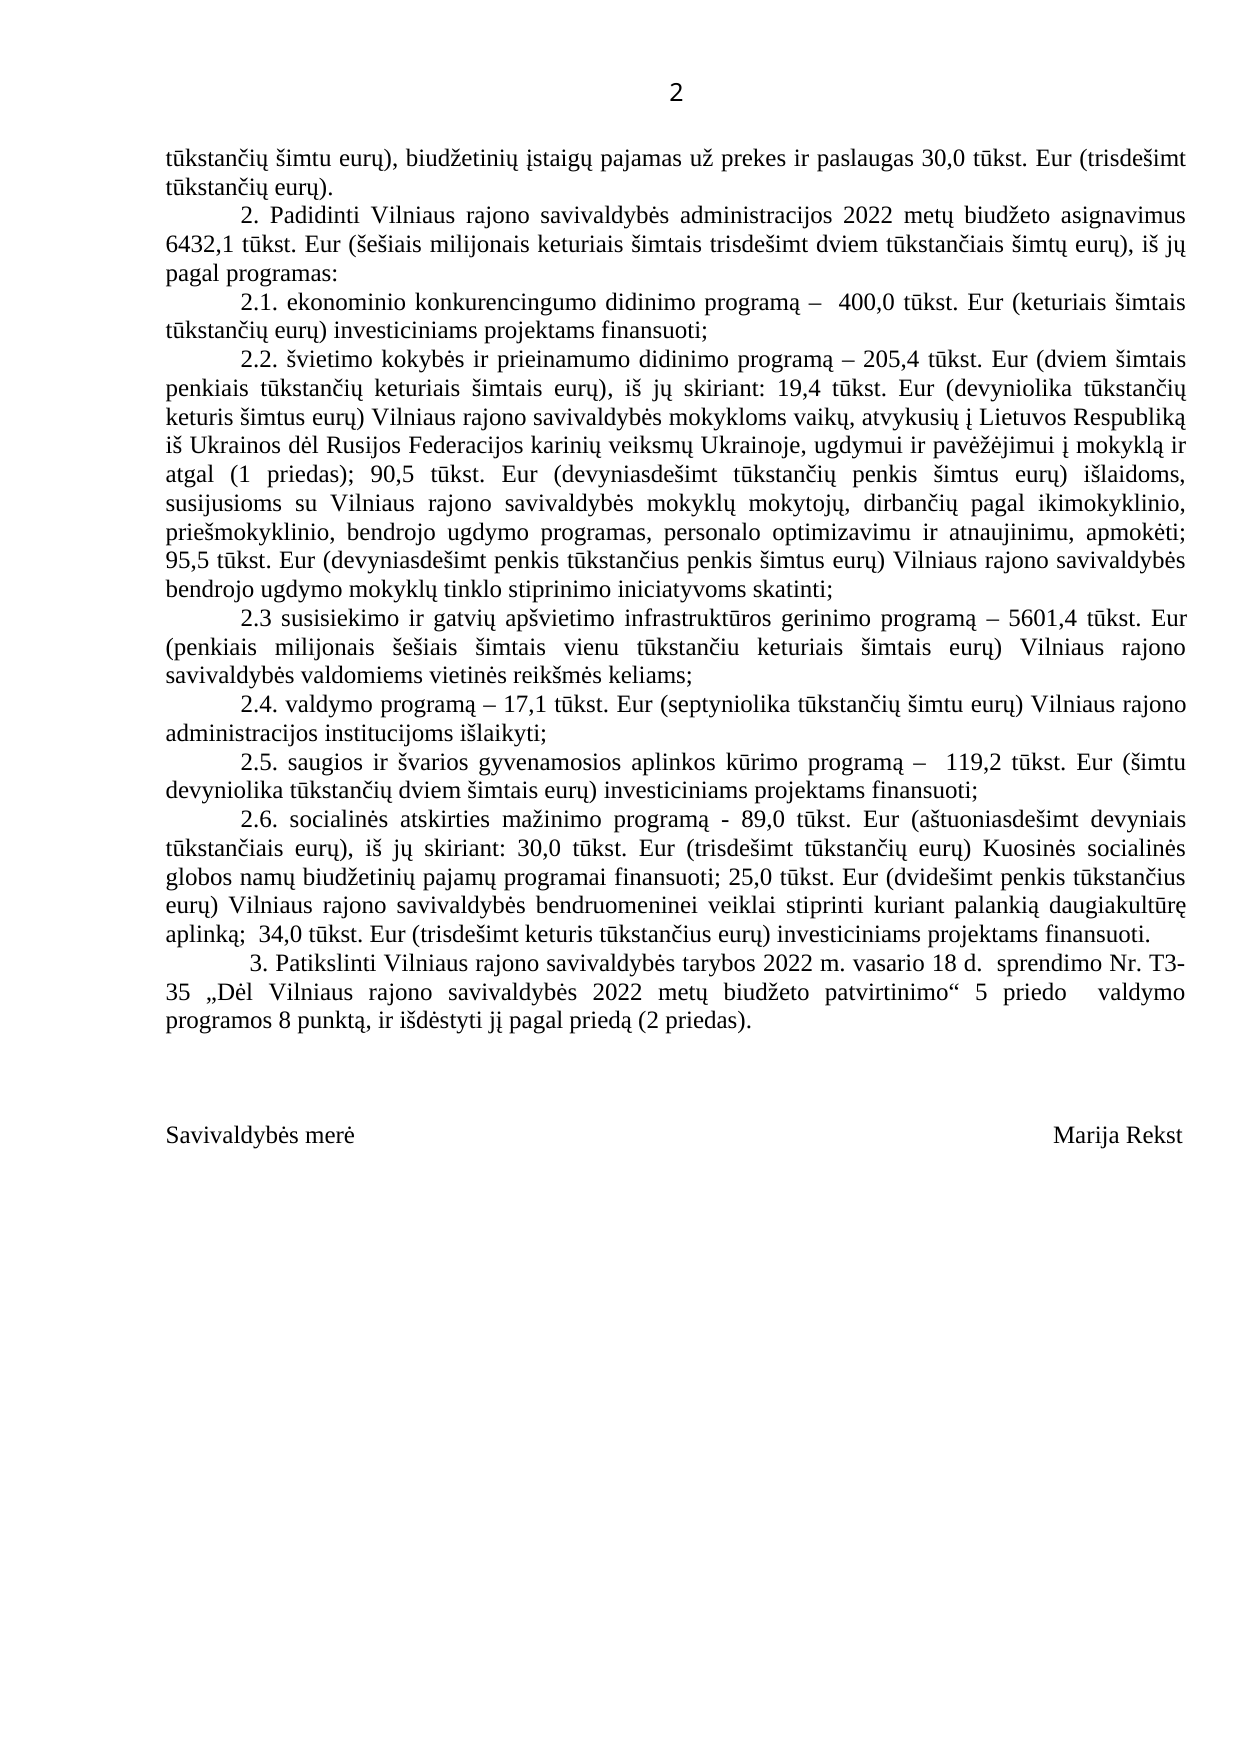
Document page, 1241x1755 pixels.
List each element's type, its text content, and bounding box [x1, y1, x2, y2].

text 2.5. saugios ir švarios gyvenamosios aplinkos kūrimo programą – 119,2 tūkst. Eur (šimtu devyniolika tūkstančių dviem šimtais eurų) investiciniams projektams finansuoti; [165, 747, 1187, 804]
text 3. Patikslinti Vilniaus rajono savivaldybės tarybos 2022 m. vasario 18 d. sprendimo Nr. T3-35 „Dėl Vilniaus rajono savivaldybės 2022 metų biudžeto patvirtinimo“ 5 priedo valdymo programos 8 punktą, ir išdėstyti jį pagal priedą (2 priedas). [165, 948, 1187, 1034]
text tūkstančių šimtu eurų), biudžetinių įstaigų pajamas už prekes ir paslaugas 30,0 tūkst. Eur (trisdešimt tūkstančių eurų). [165, 143, 1187, 201]
text 2.2. švietimo kokybės ir prieinamumo didinimo programą – 205,4 tūkst. Eur (dviem šimtais penkiais tūkstančių keturiais šimtais eurų), iš jų skiriant: 19,4 tūkst. Eur (devyniolika tūkstančių keturis šimtus eurų) Vilniaus rajono savivaldybės mokykloms vaikų, atvykusių į Lietuvos Respubliką iš Ukrainos dėl Rusijos Federacijos karinių veiksmų Ukrainoje, ugdymui ir pavėžėjimui į mokyklą ir atgal (1 priedas); 90,5 tūkst. Eur (devyniasdešimt tūkstančių penkis šimtus eurų) išlaidoms, susijusioms su Vilniaus rajono savivaldybės mokyklų mokytojų, dirbančių pagal ikimokyklinio, priešmokyklinio, bendrojo ugdymo programas, personalo optimizavimu ir atnaujinimu, apmokėti; 95,5 tūkst. Eur (devyniasdešimt penkis tūkstančius penkis šimtus eurų) Vilniaus rajono savivaldybės bendrojo ugdymo mokyklų tinklo stiprinimo iniciatyvoms skatinti; [165, 344, 1187, 603]
text 2.4. valdymo programą – 17,1 tūkst. Eur (septyniolika tūkstančių šimtu eurų) Vilniaus rajono administracijos institucijoms išlaikyti; [165, 689, 1187, 747]
text 2.6. socialinės atskirties mažinimo programą - 89,0 tūkst. Eur (aštuoniasdešimt devyniais tūkstančiais eurų), iš jų skiriant: 30,0 tūkst. Eur (trisdešimt tūkstančių eurų) Kuosinės socialinės globos namų biudžetinių pajamų programai finansuoti; 25,0 tūkst. Eur (dvidešimt penkis tūkstančius eurų) Vilniaus rajono savivaldybės bendruomeninei veiklai stiprinti kuriant palankią daugiakultūrę aplinką; 34,0 tūkst. Eur (trisdešimt keturis tūkstančius eurų) investiciniams projektams finansuoti. [165, 804, 1187, 948]
text Savivaldybės merė Marija Rekst [165, 1121, 1187, 1149]
text 2. Padidinti Vilniaus rajono savivaldybės administracijos 2022 metų biudžeto asignavimus 6432,1 tūkst. Eur (šešiais milijonais keturiais šimtais trisdešimt dviem tūkstančiais šimtų eurų), iš jų pagal programas: [165, 201, 1187, 287]
text 2.1. ekonominio konkurencingumo didinimo programą – 400,0 tūkst. Eur (keturiais šimtais tūkstančių eurų) investiciniams projektams finansuoti; [165, 287, 1187, 344]
text 2.3 susisiekimo ir gatvių apšvietimo infrastruktūros gerinimo programą – 5601,4 tūkst. Eur (penkiais milijonais šešiais šimtais vienu tūkstančiu keturiais šimtais eurų) Vilniaus rajono savivaldybės valdomiems vietinės reikšmės keliams; [165, 603, 1187, 689]
